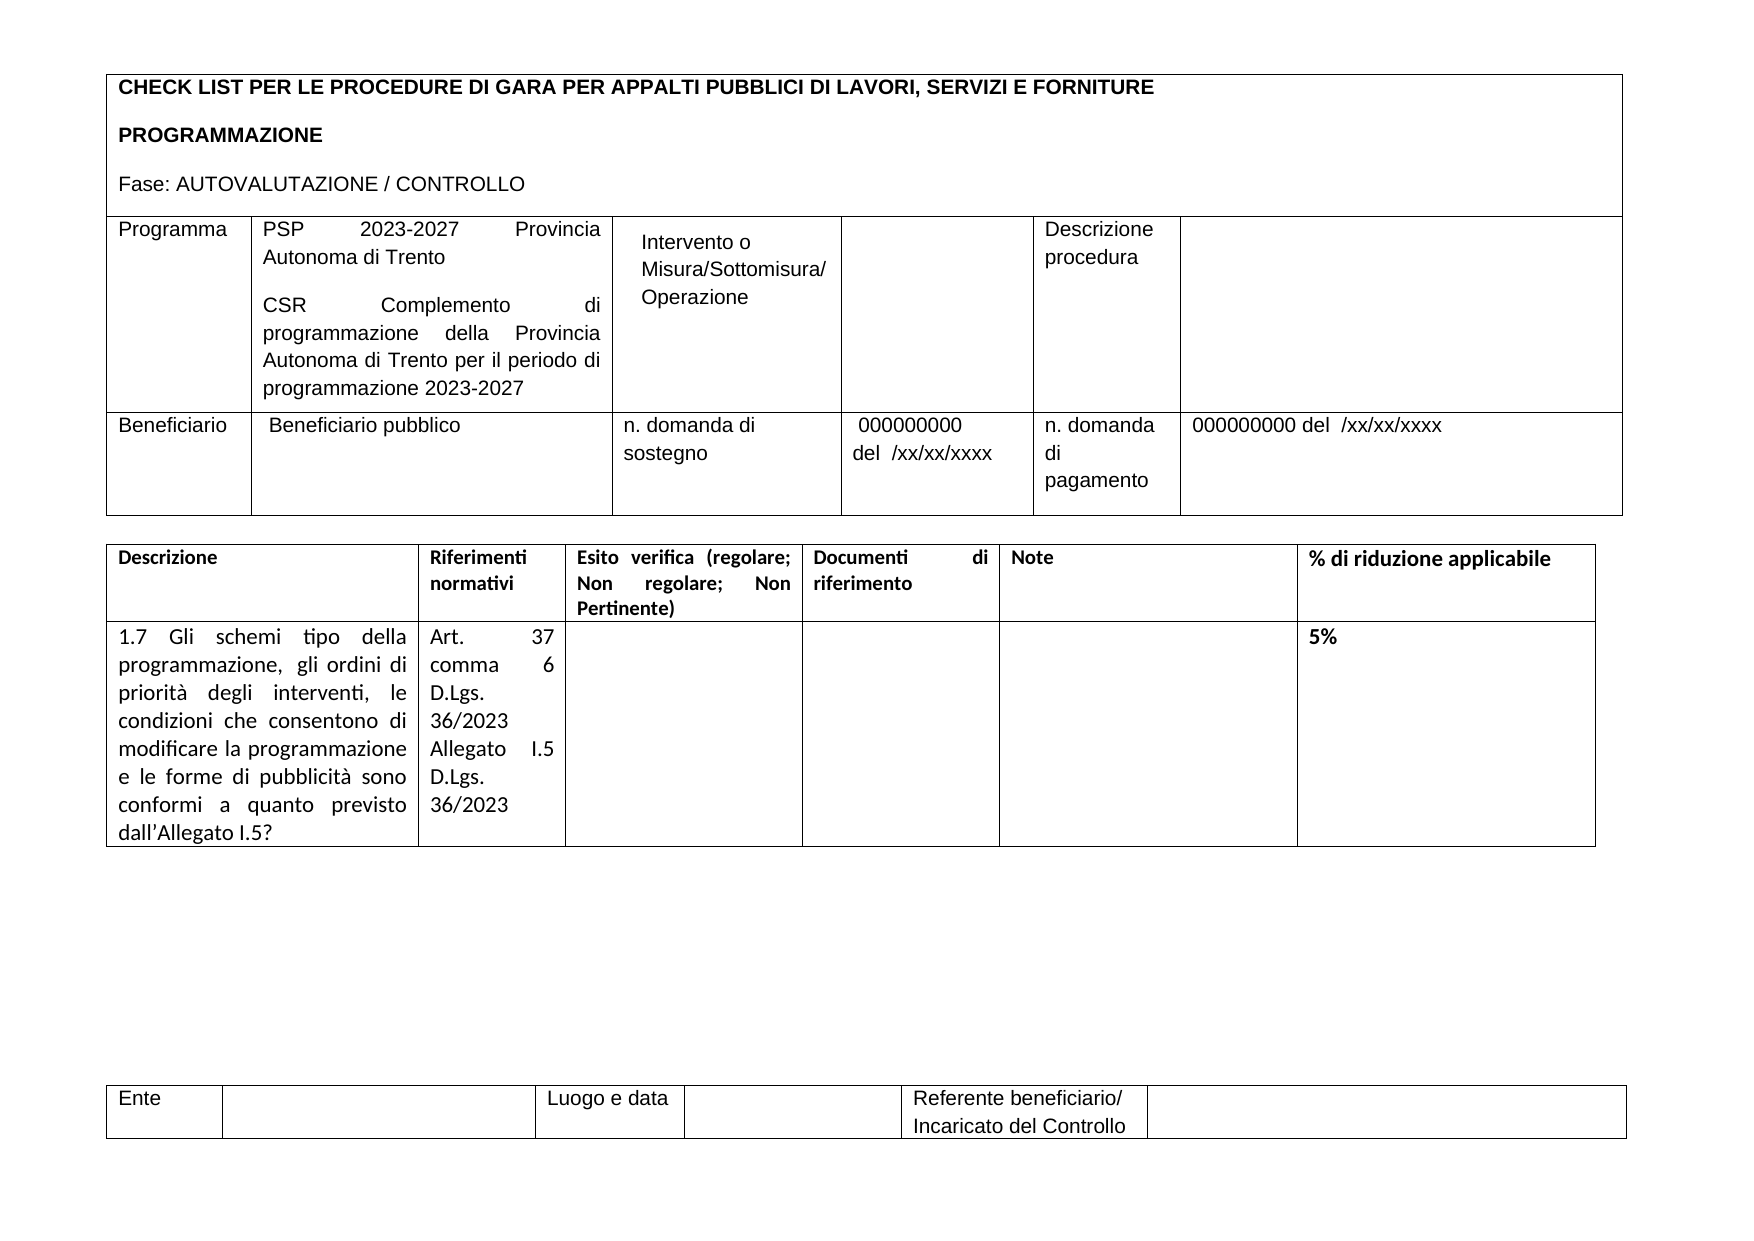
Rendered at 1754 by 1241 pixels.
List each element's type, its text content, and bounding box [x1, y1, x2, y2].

table_cell 5% [1298, 622, 1595, 846]
table_cell [1000, 622, 1297, 846]
table_cell Art. 37 comma 6 D.Lgs. 36/2023 Allegato I.5 D.Lgs. 36/2023 [419, 622, 565, 846]
table_cell [803, 622, 999, 846]
table_header Documenti di riferimento [803, 545, 999, 621]
table_header Riferimenti normativi [419, 545, 565, 621]
table_header Esito verifica (regolare; Non regolare; Non Pertinente) [566, 545, 802, 621]
table_header Descrizione [107, 545, 418, 621]
table_cell 1.7 Gli schemi tipo della programmazione, gli ordini di priorità degli interventi, le condizioni che consentono di modificare la programmazione e le forme di pubblicità sono conformi a quanto previsto dall’Allegato I.5? [107, 622, 418, 846]
table_header Note [1000, 545, 1297, 621]
table_header % di riduzione applicabile [1298, 545, 1595, 621]
table_cell [566, 622, 802, 846]
